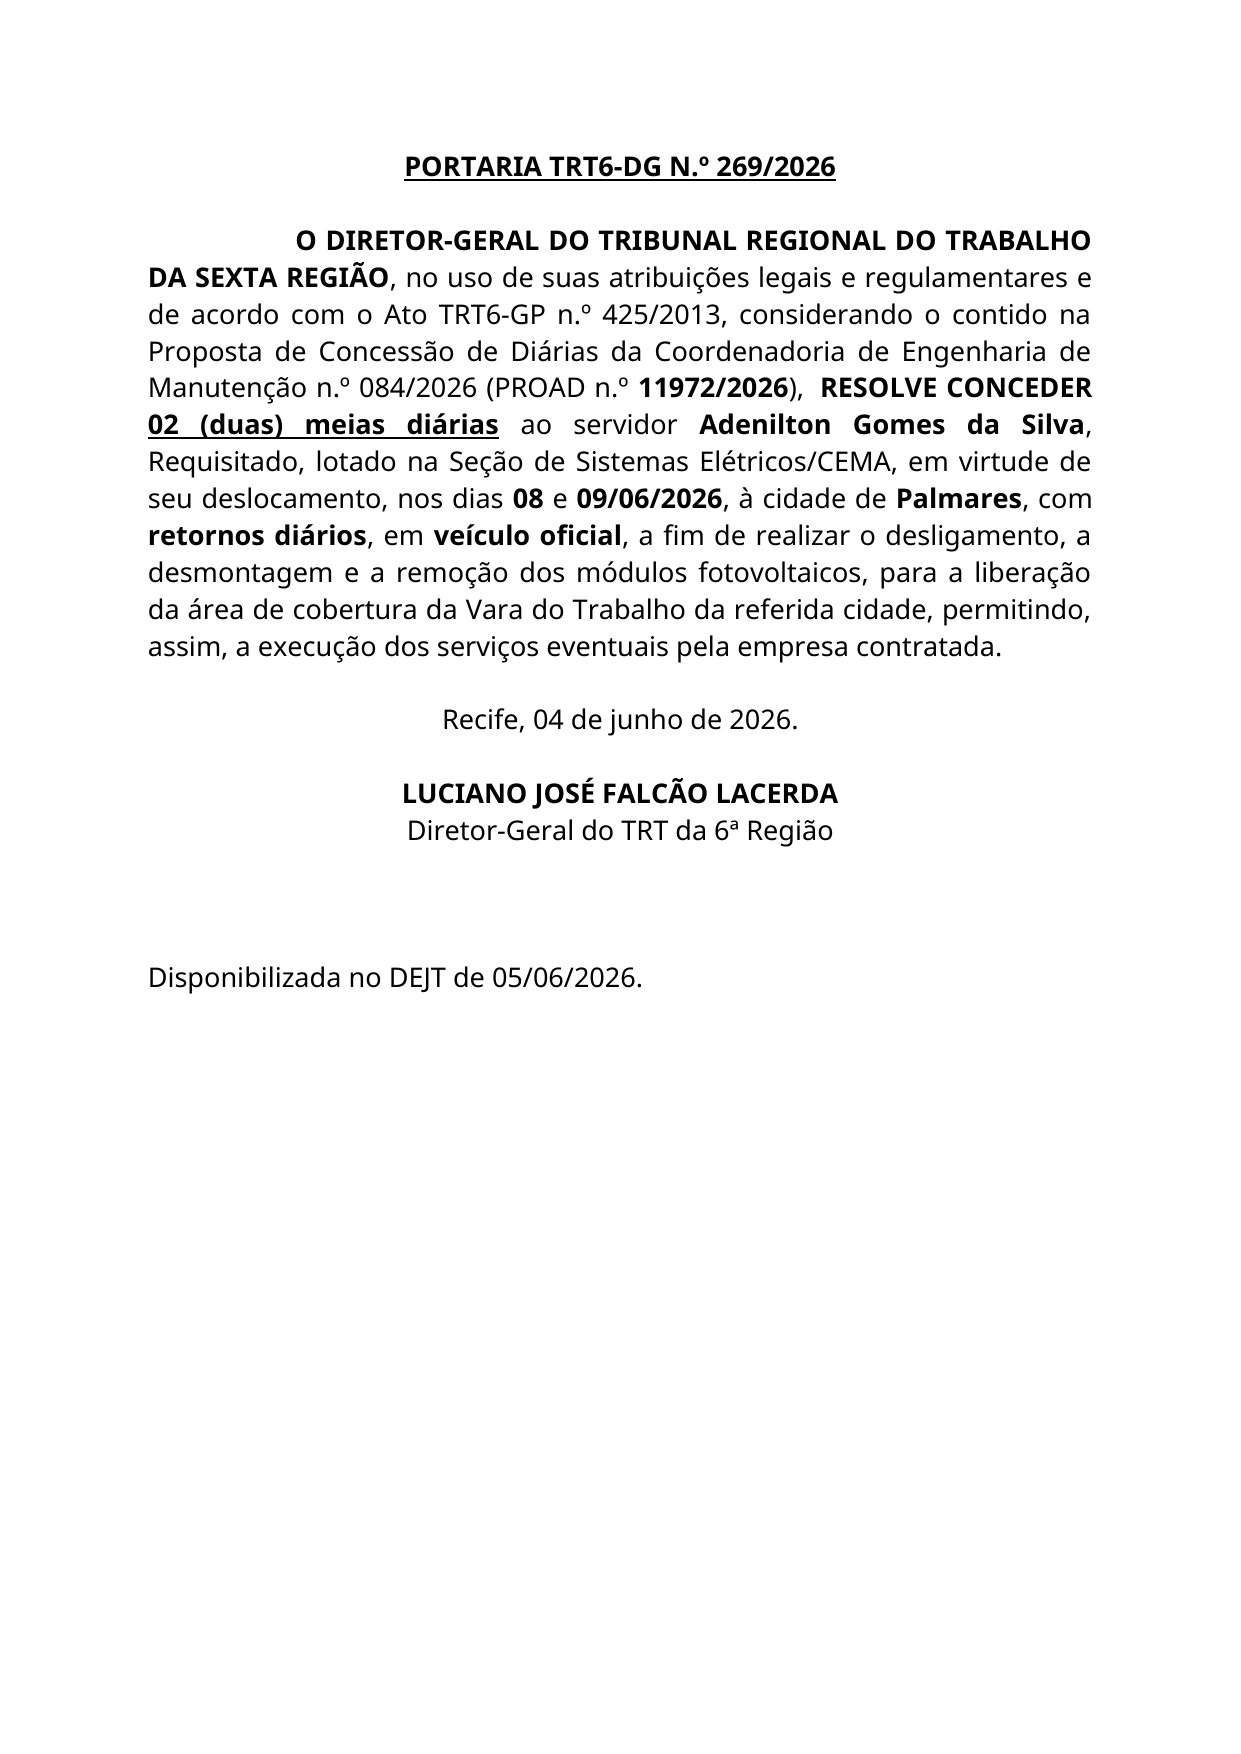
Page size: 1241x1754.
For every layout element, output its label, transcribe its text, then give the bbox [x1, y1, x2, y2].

text O DIRETOR-GERAL DO TRIBUNAL REGIONAL DO TRABALHO DA SEXTA REGIÃO, no uso de suas atribuições legais e regulamentares e de acordo com o Ato TRT6-GP n.º 425/2013, considerando o contido na Proposta de Concessão de Diárias da Coordenadoria de Engenharia de Manutenção n.º 084/2026 (PROAD n.º 11972/2026), RESOLVE CONCEDER 02 (duas) meias diárias ao servidor Adenilton Gomes da Silva, Requisitado, lotado na Seção de Sistemas Elétricos/CEMA, em virtude de seu deslocamento, nos dias 08 e 09/06/2026, à cidade de Palmares, com retornos diários, em veículo oficial, a fim de realizar o desligamento, a desmontagem e a remoção dos módulos fotovoltaicos, para a liberação da área de cobertura da Vara do Trabalho da referida cidade, permitindo, assim, a execução dos serviços eventuais pela empresa contratada. [148, 221, 1093, 664]
text LUCIANO JOSÉ FALCÃO LACERDA [148, 774, 1093, 811]
text Recife, 04 de junho de 2026. [148, 701, 1093, 738]
text PORTARIA TRT6-DG N.º 269/2026 [147, 148, 1093, 184]
text Diretor-Geral do TRT da 6ª Região [148, 811, 1093, 848]
text Disponibilizada no DEJT de 05/06/2026. [148, 959, 1093, 996]
